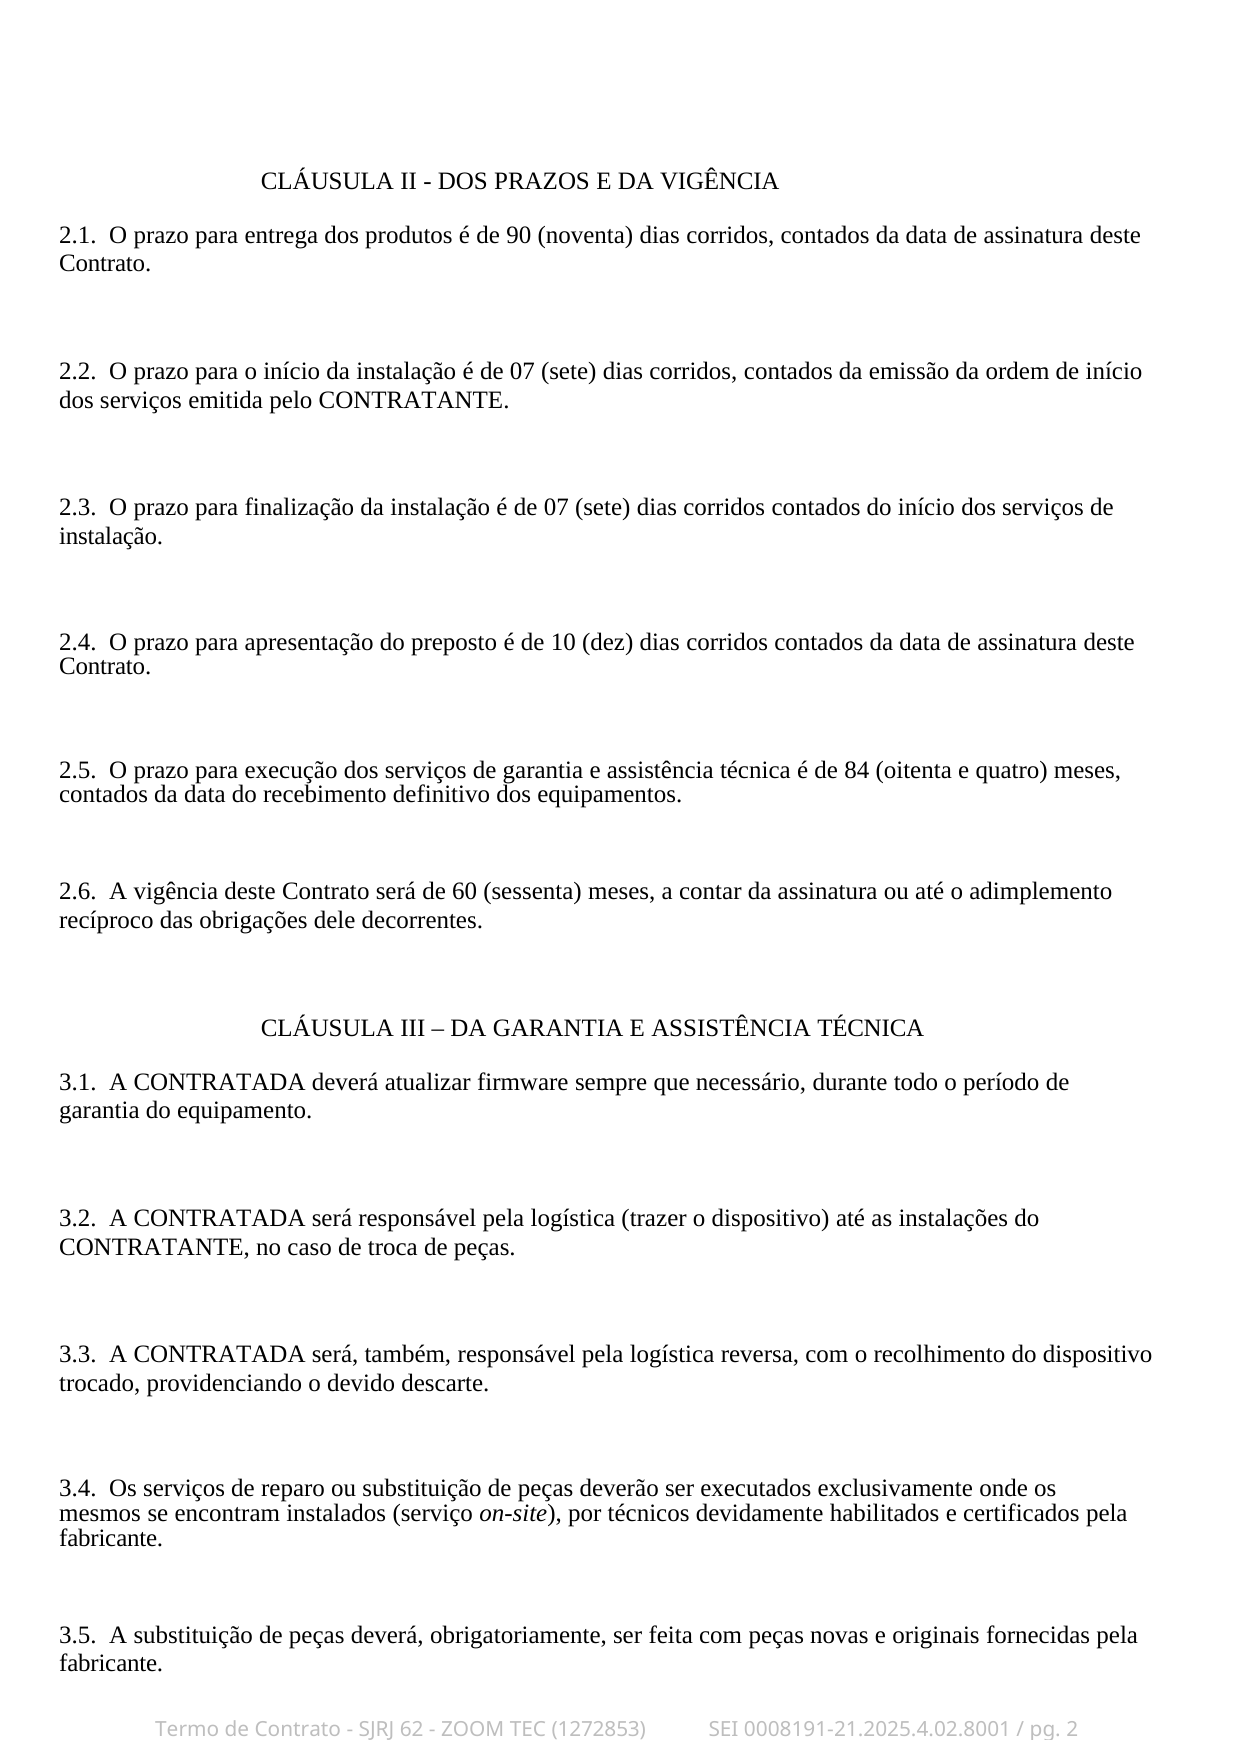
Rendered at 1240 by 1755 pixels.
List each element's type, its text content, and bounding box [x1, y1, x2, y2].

list A CONTRATADA será, também, responsável pela logística reversa, com o recolhimento do dispositivo trocado, providenciando o devido descarte. [59, 1339, 1166, 1397]
list A CONTRATADA será responsável pela logística (trazer o dispositivo) até as instalações do CONTRATANTE, no caso de troca de peças. [59, 1203, 1052, 1260]
list A CONTRATADA deverá atualizar firmware sempre que necessário, durante todo o período de garantia do equipamento. [59, 1067, 1082, 1124]
list A substituição de peças deverá, obrigatoriamente, ser feita com peças novas e originais fornecidas pela fabricante. [59, 1620, 1151, 1677]
list O prazo para o início da instalação é de 07 (sete) dias corridos, contados da emissão da ordem de início dos serviços emitida pelo CONTRATANTE. [59, 356, 1155, 414]
list Os serviços de reparo ou substituição de peças deverão ser executados exclusivamente onde os mesmos se encontram instalados (serviço on-site), por técnicos devidamente habilitados e certificados pela fabricante. [59, 1477, 1141, 1551]
subtitle CLÁUSULA III – DA GARANTIA E ASSISTÊNCIA TÉCNICA [261, 1013, 1181, 1041]
list A vigência deste Contrato será de 60 (sessenta) meses, a contar da assinatura ou até o adimplemento recíproco das obrigações dele decorrentes. [59, 876, 1125, 934]
list O prazo para execução dos serviços de garantia e assistência técnica é de 84 (oitenta e quatro) meses, contados da data do recebimento definitivo dos equipamentos. [59, 759, 1134, 808]
list O prazo para apresentação do preposto é de 10 (dez) dias corridos contados da data de assinatura deste Contrato. [59, 631, 1147, 680]
list O prazo para finalização da instalação é de 07 (sete) dias corridos contados do início dos serviços de instalação. [59, 492, 1126, 550]
list O prazo para entrega dos produtos é de 90 (noventa) dias corridos, contados da data de assinatura deste Contrato. [59, 220, 1154, 277]
subtitle CLÁUSULA II - DOS PRAZOS E DA VIGÊNCIA [261, 166, 1181, 195]
